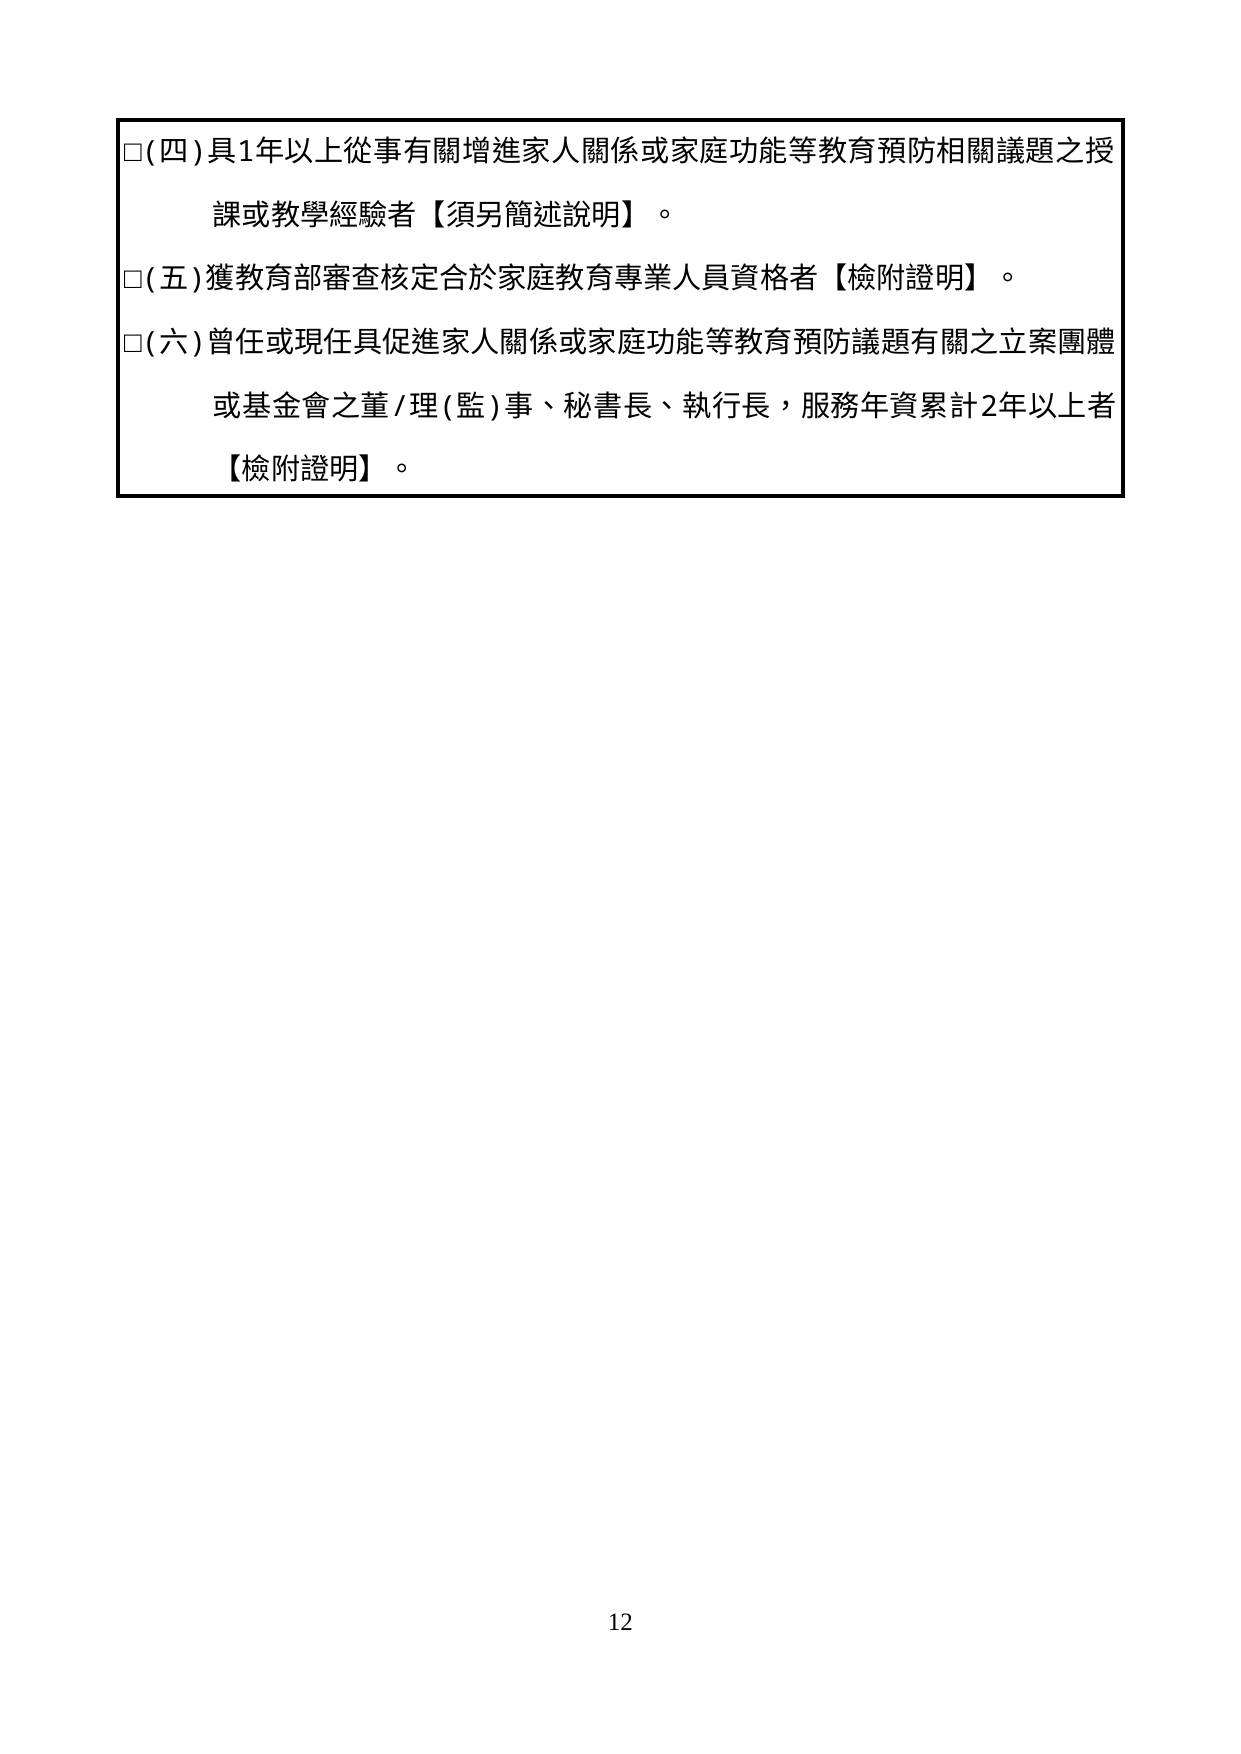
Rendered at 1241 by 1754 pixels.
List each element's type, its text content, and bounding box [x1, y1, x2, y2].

table_cell □(四)具1年以上從事有關增進家人關係或家庭功能等教育預防相關議題之授課或教學經驗者【須另簡述說明】。 □(五)獲教育部審查核定合於家庭教育專業人員資格者【檢附證明】。 □(六)曾任或現任具促進家人關係或家庭功能等教育預防議題有關之立案團體或基金會之董/理(監)事、秘書長、執行長，服務年資累計2年以上者【檢附證明】。 [120, 122, 1121, 494]
